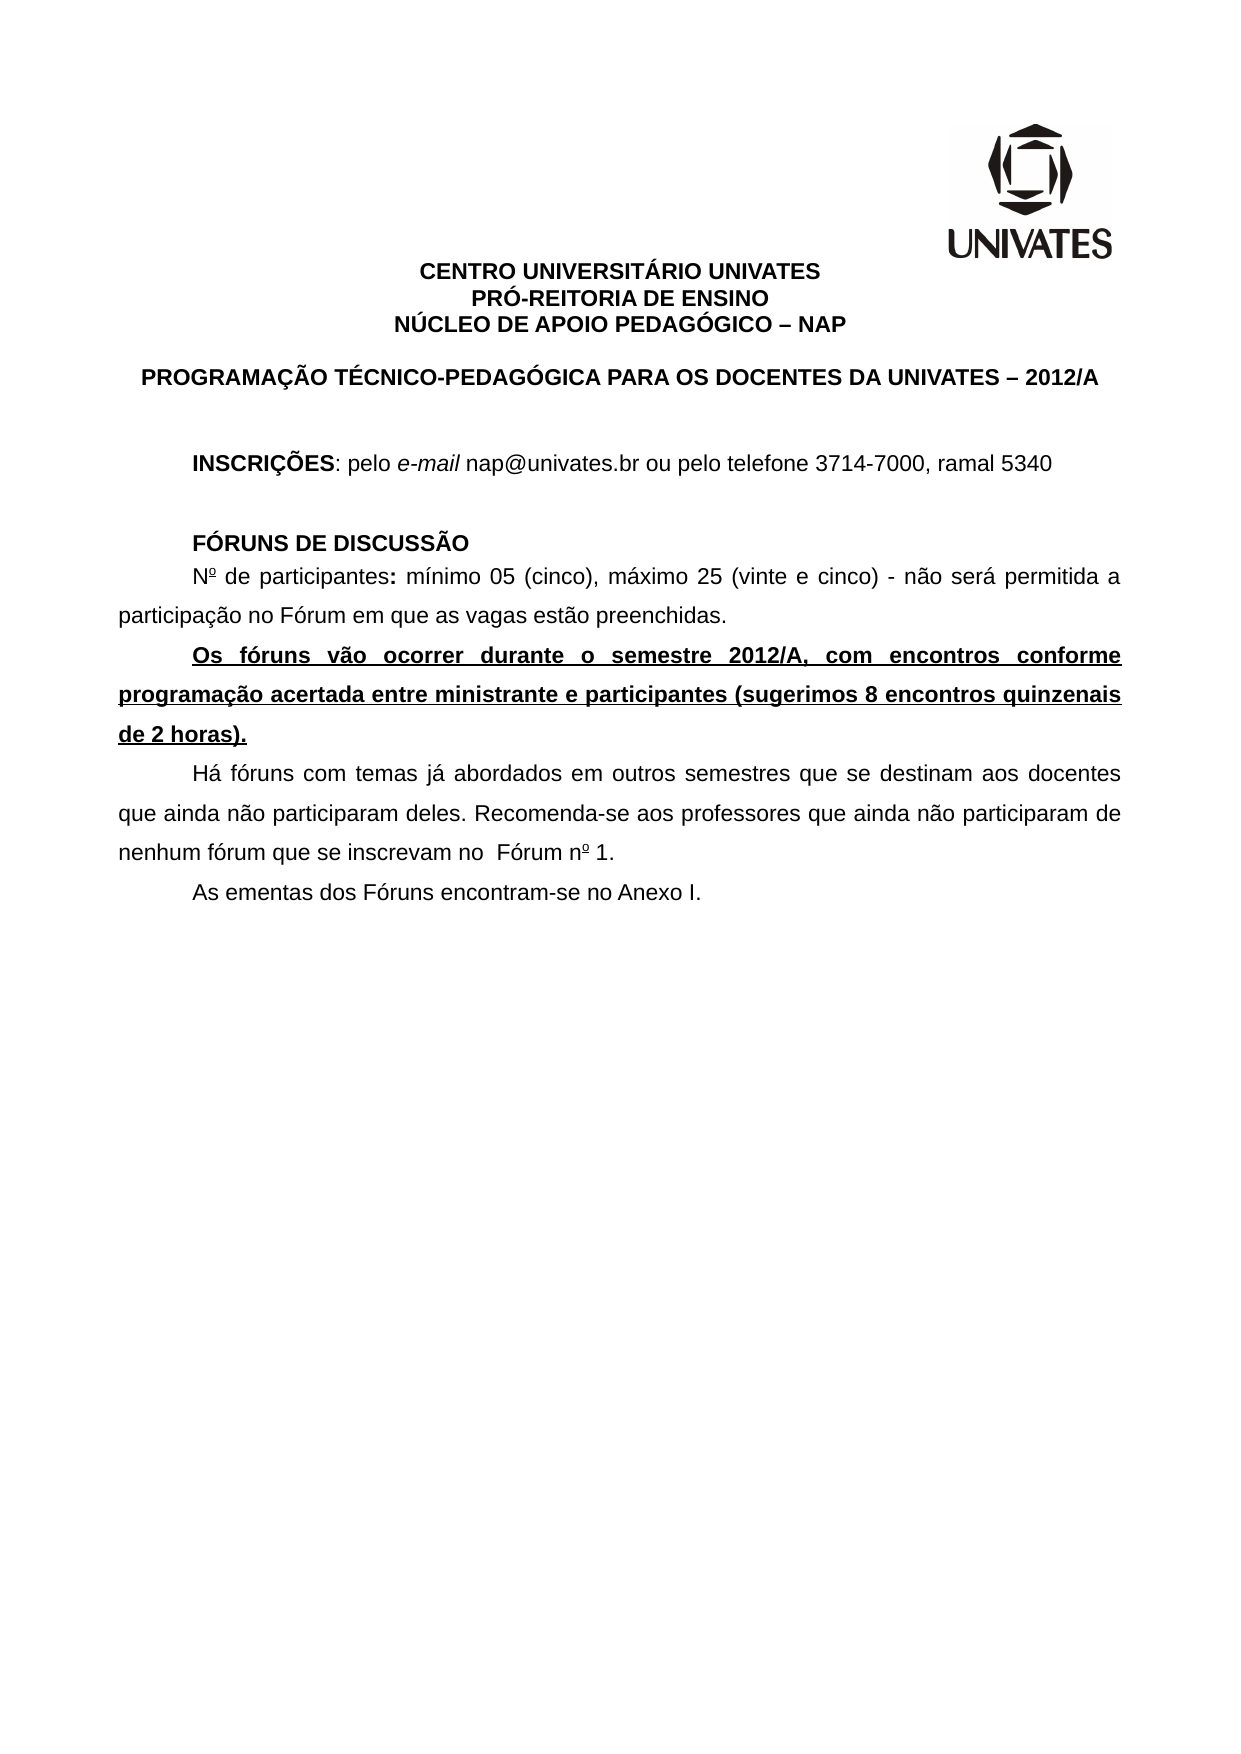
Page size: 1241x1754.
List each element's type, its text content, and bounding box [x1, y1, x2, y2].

text Há fóruns com temas já abordados em outros semestres que se destinam aos docentes que ainda não participaram deles. Recomenda-se aos professores que ainda não participaram de nenhum fórum que se inscrevam no Fórum no 1. [118, 760, 1122, 865]
text de 2 horas). [118, 705, 1122, 747]
text PRÓ-REITORIA DE ENSINO [118, 285, 1122, 311]
text PROGRAMAÇÃO TÉCNICO-PEDAGÓGICA PARA OS DOCENTES DA UNIVATES – 2012/A [118, 364, 1122, 390]
text No de participantes: mínimo 05 (cinco), máximo 25 (vinte e cinco) - não será permitida a participação no Fórum em que as vagas estão preenchidas. [118, 563, 1122, 628]
text FÓRUNS DE DISCUSSÃO [118, 530, 1122, 557]
text As ementas dos Fóruns encontram-se no Anexo I. [118, 878, 1122, 905]
text CENTRO UNIVERSITÁRIO UNIVATES [118, 118, 1122, 285]
picture [948, 124, 1112, 259]
text INSCRIÇÕES: pelo e-mail nap@univates.br ou pelo telefone 3714-7000, ramal 5340 [118, 450, 1122, 476]
text NÚCLEO DE APOIO PEDAGÓGICO – NAP [118, 311, 1122, 337]
text Os fóruns vão ocorrer durante o semestre 2012/A, com encontros conforme programação acertada entre ministrante e participantes (sugerimos 8 encontros quinzenais [118, 642, 1122, 704]
